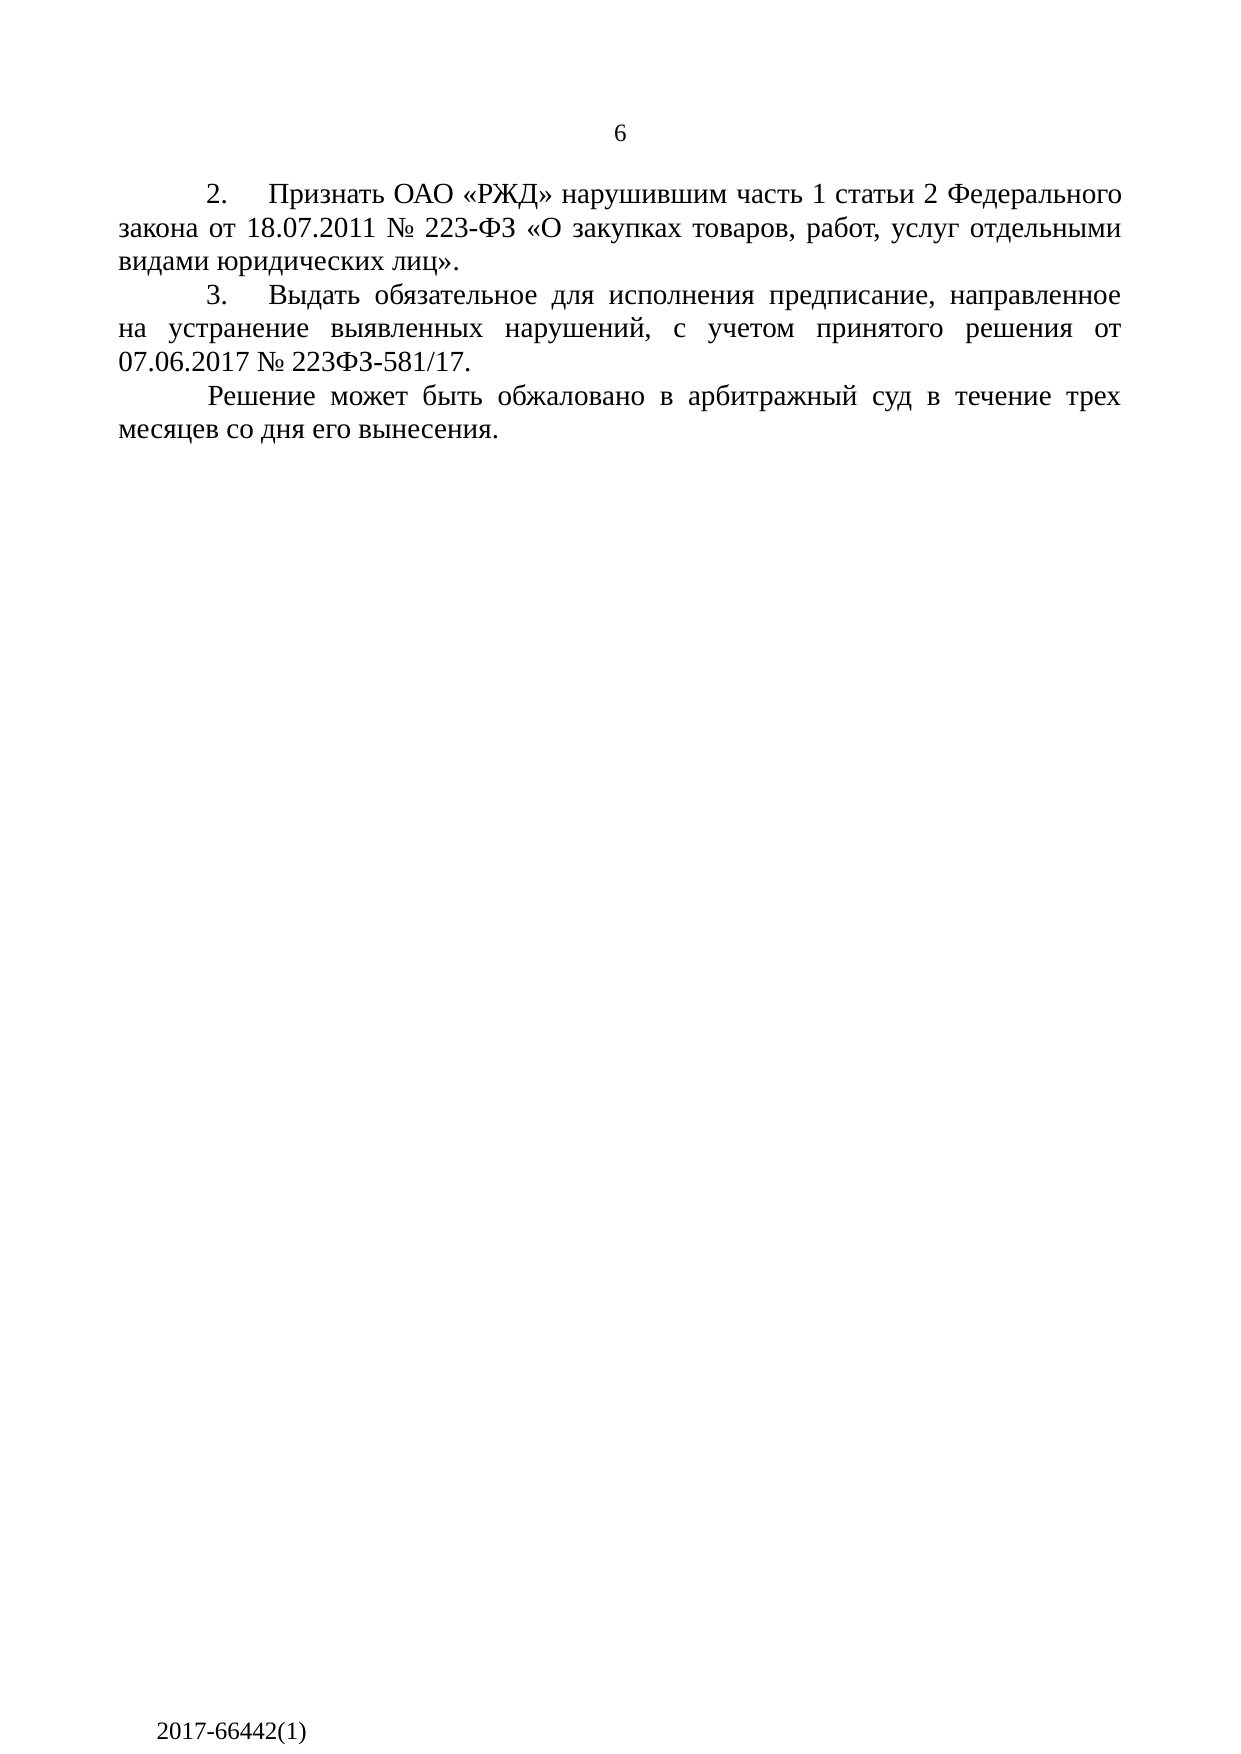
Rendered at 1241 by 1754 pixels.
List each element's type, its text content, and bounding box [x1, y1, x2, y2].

list Признать ОАО «РЖД» нарушившим часть 1 статьи 2 Федерального закона от 18.07.2011 № 223-ФЗ «О закупках товаров, работ, услуг отдельными видами юридических лиц». [118, 176, 1122, 277]
list Выдать обязательное для исполнения предписание, направленное на устранение выявленных нарушений, с учетом принятого решения от 07.06.2017 № 223ФЗ-581/17. [118, 277, 1122, 378]
text Решение может быть обжаловано в арбитражный суд в течение трех месяцев со дня его вынесения. [118, 378, 1122, 445]
